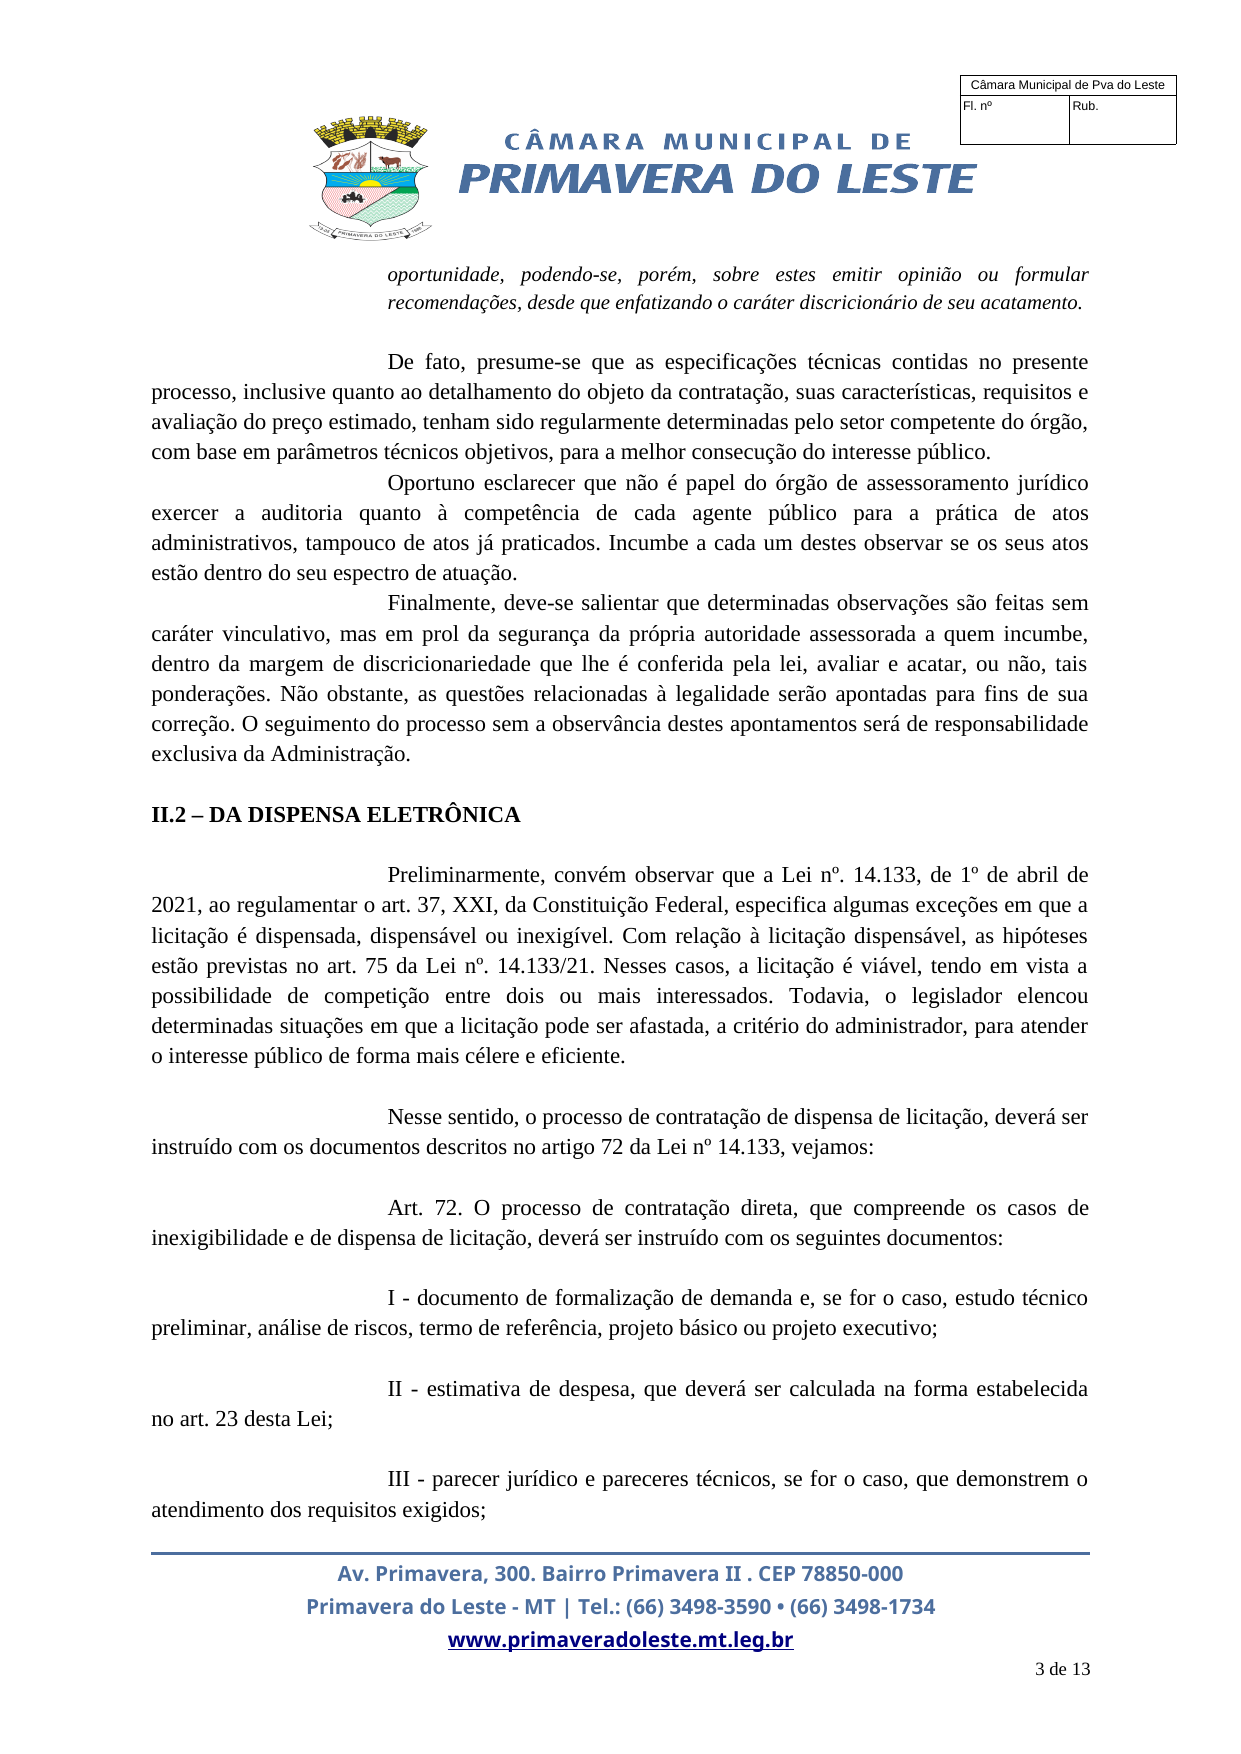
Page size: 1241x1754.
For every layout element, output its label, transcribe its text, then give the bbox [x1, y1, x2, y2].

text Preliminarmente, convém observar que a Lei nº. 14.133, de 1º de abril de 2021, ao regulamentar o art. 37, XXI, da Constituição Federal, especifica algumas exceções em que a licitação é dispensada, dispensável ou inexigível. Com relação à licitação dispensável, as hipóteses estão previstas no art. 75 da Lei nº. 14.133/21. Nesses casos, a licitação é viável, tendo em vista a possibilidade de competição entre dois ou mais interessados. Todavia, o legislador elencou determinadas situações em que a licitação pode ser afastada, a critério do administrador, para atender o interesse público de forma mais célere e eficiente. [151, 861, 1090, 1069]
text II.2 – DA DISPENSA ELETRÔNICA [151, 801, 1090, 827]
text III - parecer jurídico e pareceres técnicos, se for o caso, que demonstrem o atendimento dos requisitos exigidos; [151, 1466, 1090, 1522]
text I - documento de formalização de demanda e, se for o caso, estudo técnico preliminar, análise de riscos, termo de referência, projeto básico ou projeto executivo; [151, 1284, 1090, 1341]
picture [140, 108, 1115, 250]
text oportunidade, podendo-se, porém, sobre estes emitir opinião ou formular recomendações, desde que enfatizando o caráter discricionário de seu acatamento. [387, 258, 1090, 314]
picture [961, 108, 1069, 144]
text Nesse sentido, o processo de contratação de dispensa de licitação, deverá ser instruído com os documentos descritos no artigo 72 da Lei nº 14.133, vejamos: [151, 1103, 1090, 1159]
text Oportuno esclarecer que não é papel do órgão de assessoramento jurídico exercer a auditoria quanto à competência de cada agente público para a prática de atos administrativos, tampouco de atos já praticados. Incumbe a cada um destes observar se os seus atos estão dentro do seu espectro de atuação. [151, 469, 1090, 586]
text Art. 72. O processo de contratação direta, que compreende os casos de inexigibilidade e de dispensa de licitação, deverá ser instruído com os seguintes documentos: [151, 1194, 1090, 1250]
text De fato, presume-se que as especificações técnicas contidas no presente processo, inclusive quanto ao detalhamento do objeto da contratação, suas características, requisitos e avaliação do preço estimado, tenham sido regularmente determinadas pelo setor competente do órgão, com base em parâmetros técnicos objetivos, para a melhor consecução do interesse público. [151, 348, 1090, 465]
text II - estimativa de despesa, que deverá ser calculada na forma estabelecida no art. 23 desta Lei; [151, 1375, 1090, 1431]
picture [1070, 108, 1115, 144]
text Finalmente, deve-se salientar que determinadas observações são feitas sem caráter vinculativo, mas em prol da segurança da própria autoridade assessorada a quem incumbe, dentro da margem de discricionariedade que lhe é conferida pela lei, avaliar e acatar, ou não, tais ponderações. Não obstante, as questões relacionadas à legalidade serão apontadas para fins de sua correção. O seguimento do processo sem a observância destes apontamentos será de responsabilidade exclusiva da Administração. [151, 589, 1090, 767]
